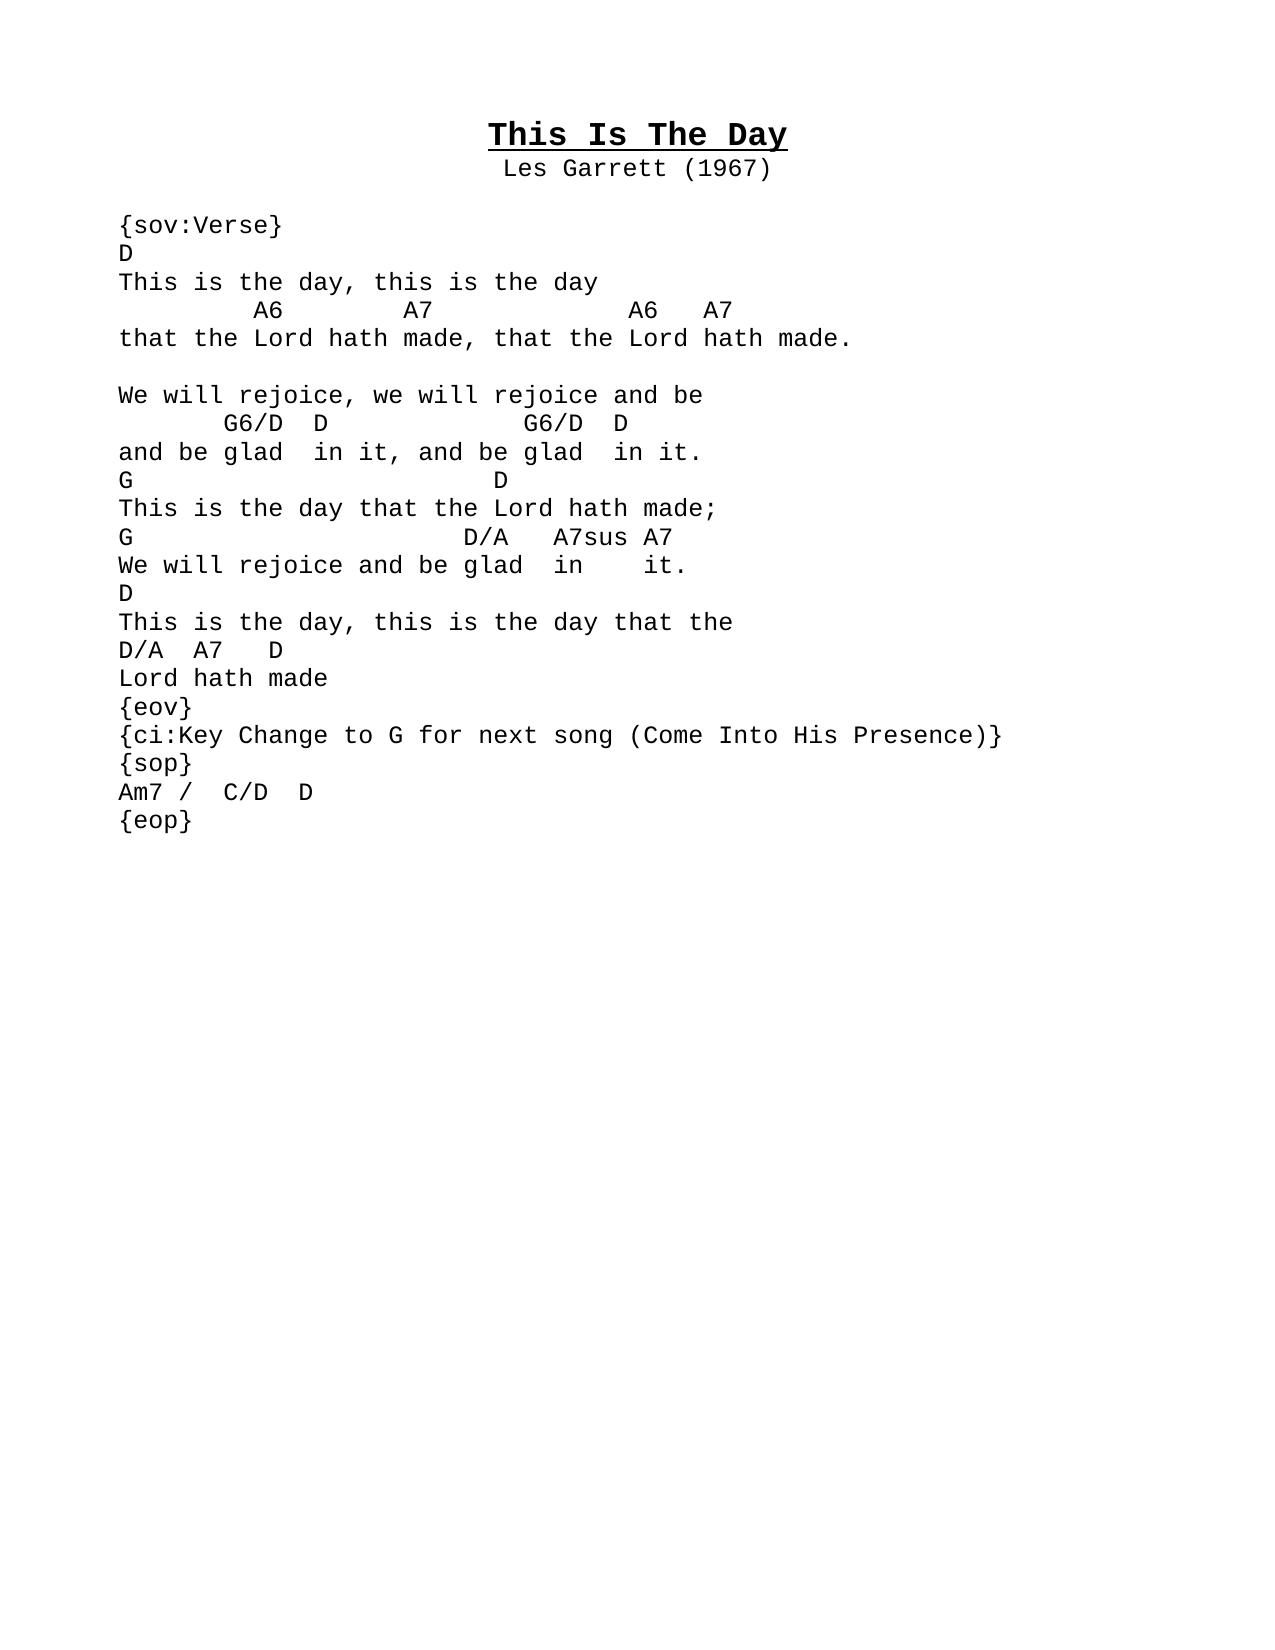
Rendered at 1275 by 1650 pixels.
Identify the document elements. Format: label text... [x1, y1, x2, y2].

text This Is The Day [118, 118, 1157, 156]
text Les Garrett (1967) [118, 156, 1157, 184]
text {sov:Verse} D This is the day, this is the day A6 A7 A6 A7 that the Lord hath made, that the Lord hath made. We will rejoice, we will rejoice and be G6/D D G6/D D and be glad in it, and be glad in it. G D This is the day that the Lord hath made; G D/A A7sus A7 We will rejoice and be glad in it. D This is the day, this is the day that the D/A A7 D Lord hath made {eov} {ci:Key Change to G for next song (Come Into His Presence)} {sop} Am7 / C/D D {eop} [118, 213, 1157, 836]
